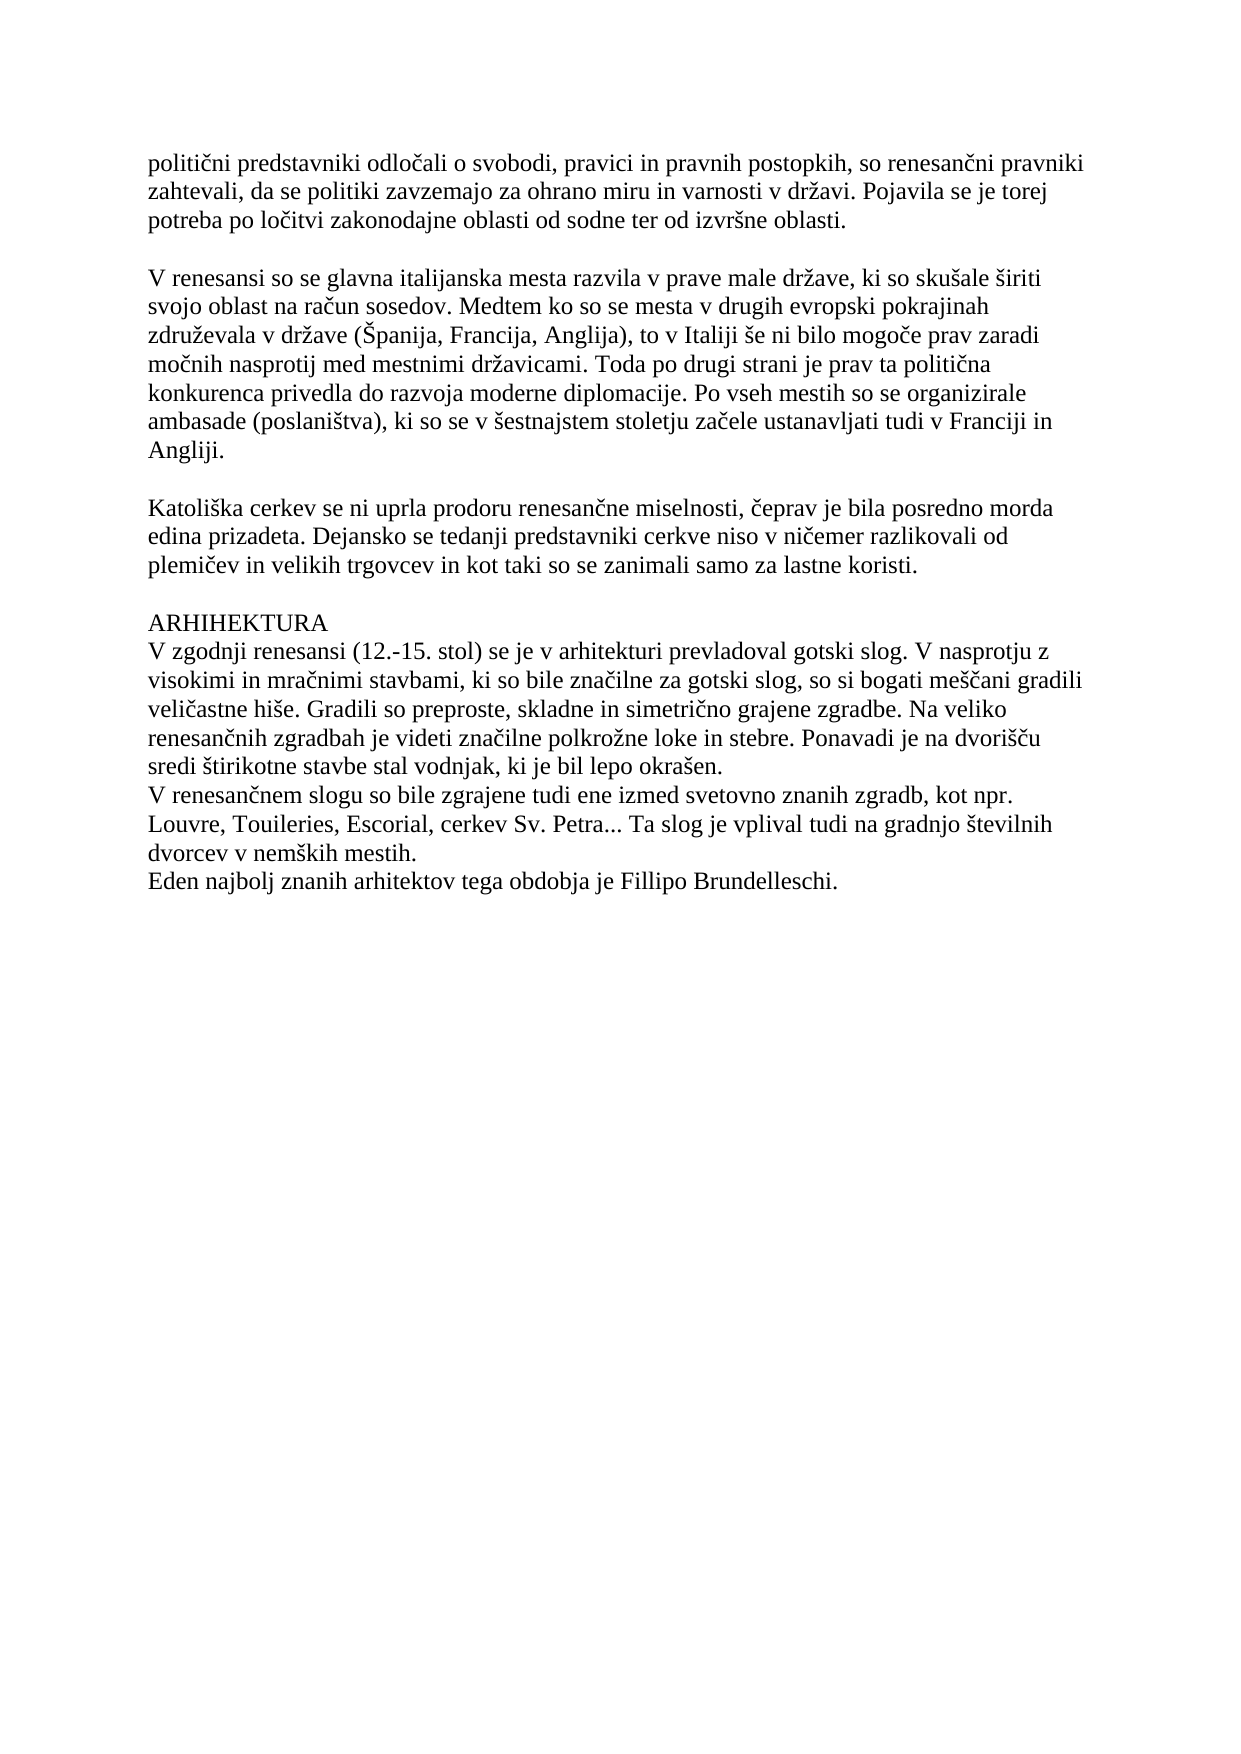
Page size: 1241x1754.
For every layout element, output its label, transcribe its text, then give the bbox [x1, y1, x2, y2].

text Eden najbolj znanih arhitektov tega obdobja je Fillipo Brundelleschi. [148, 866, 1093, 895]
text V zgodnji renesansi (12.-15. stol) se je v arhitekturi prevladoval gotski slog. V nasprotju z visokimi in mračnimi stavbami, ki so bile značilne za gotski slog, so si bogati meščani gradili veličastne hiše. Gradili so preproste, skladne in simetrično grajene zgradbe. Na veliko renesančnih zgradbah je videti značilne polkrožne loke in stebre. Ponavadi je na dvorišču sredi štirikotne stavbe stal vodnjak, ki je bil lepo okrašen. [148, 636, 1093, 780]
text politični predstavniki odločali o svobodi, pravici in pravnih postopkih, so renesančni pravniki zahtevali, da se politiki zavzemajo za ohrano miru in varnosti v državi. Pojavila se je torej potreba po ločitvi zakonodajne oblasti od sodne ter od izvršne oblasti. [148, 148, 1093, 234]
text V renesančnem slogu so bile zgrajene tudi ene izmed svetovno znanih zgradb, kot npr. Louvre, Touileries, Escorial, cerkev Sv. Petra... Ta slog je vplival tudi na gradnjo številnih dvorcev v nemških mestih. [148, 780, 1093, 866]
text Katoliška cerkev se ni uprla prodoru renesančne miselnosti, čeprav je bila posredno morda edina prizadeta. Dejansko se tedanji predstavniki cerkve niso v ničemer razlikovali od plemičev in velikih trgovcev in kot taki so se zanimali samo za lastne koristi. [148, 493, 1093, 579]
text V renesansi so se glavna italijanska mesta razvila v prave male države, ki so skušale širiti svojo oblast na račun sosedov. Medtem ko so se mesta v drugih evropski pokrajinah združevala v države (Španija, Francija, Anglija), to v Italiji še ni bilo mogoče prav zaradi močnih nasprotij med mestnimi državicami. Toda po drugi strani je prav ta politična konkurenca privedla do razvoja moderne diplomacije. Po vseh mestih so se organizirale ambasade (poslaništva), ki so se v šestnajstem stoletju začele ustanavljati tudi v Franciji in Angliji. [148, 263, 1093, 464]
text ARHIHEKTURA [148, 608, 1093, 636]
